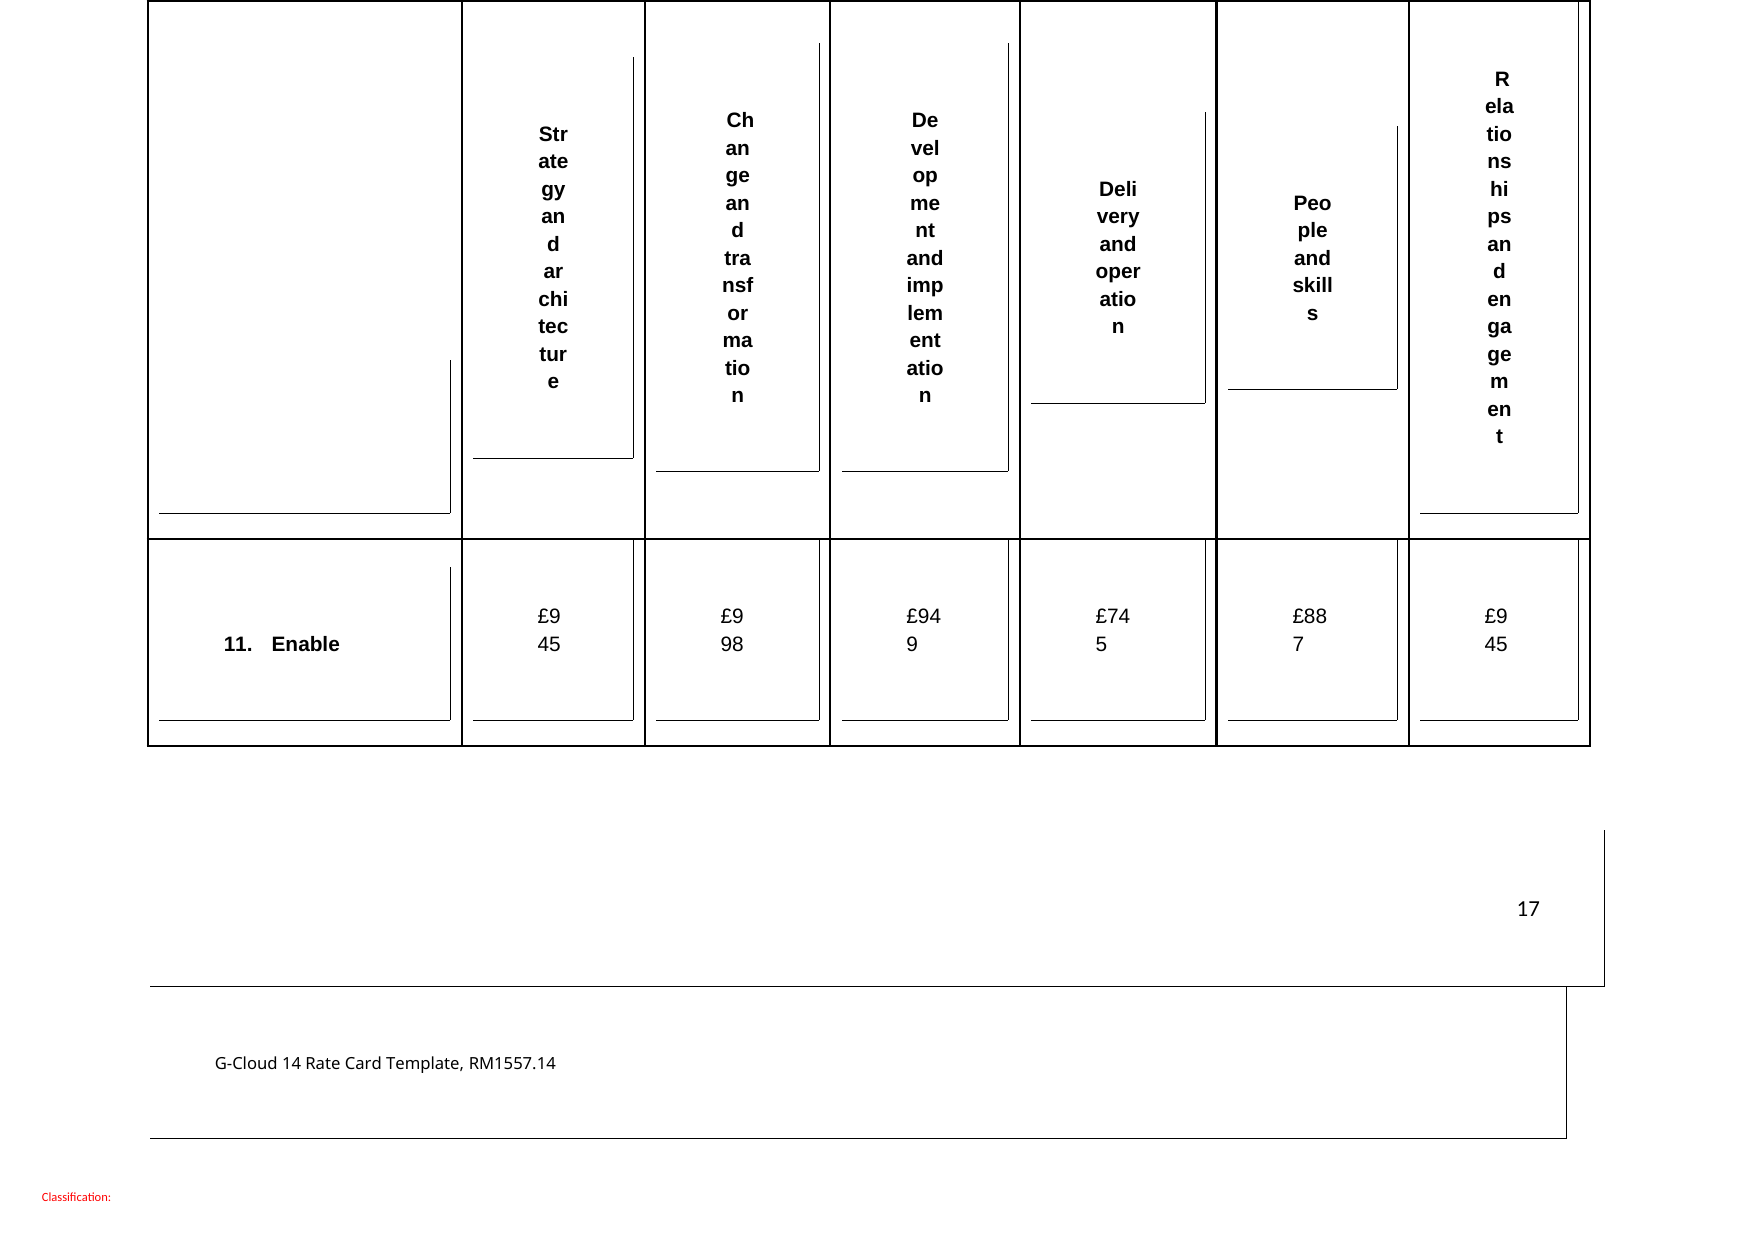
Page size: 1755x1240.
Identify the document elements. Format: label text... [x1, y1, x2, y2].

table_header Change and transformation [646, 2, 829, 537]
table_cell £998 [646, 540, 829, 744]
table_header Relationships and engagement [1410, 2, 1589, 537]
table_cell £887 [1218, 540, 1408, 744]
table_cell £745 [1021, 540, 1215, 744]
table_header Strategy and architecture [463, 2, 644, 537]
table_header [149, 2, 461, 537]
table_header Delivery and operation [1021, 2, 1215, 537]
table_cell £945 [463, 540, 644, 744]
table_cell £945 [1410, 540, 1589, 744]
table_cell £949 [831, 540, 1019, 744]
table_header People and skills [1218, 2, 1408, 537]
table_header Development and implementation [831, 2, 1019, 537]
table_cell Enable [149, 540, 461, 744]
